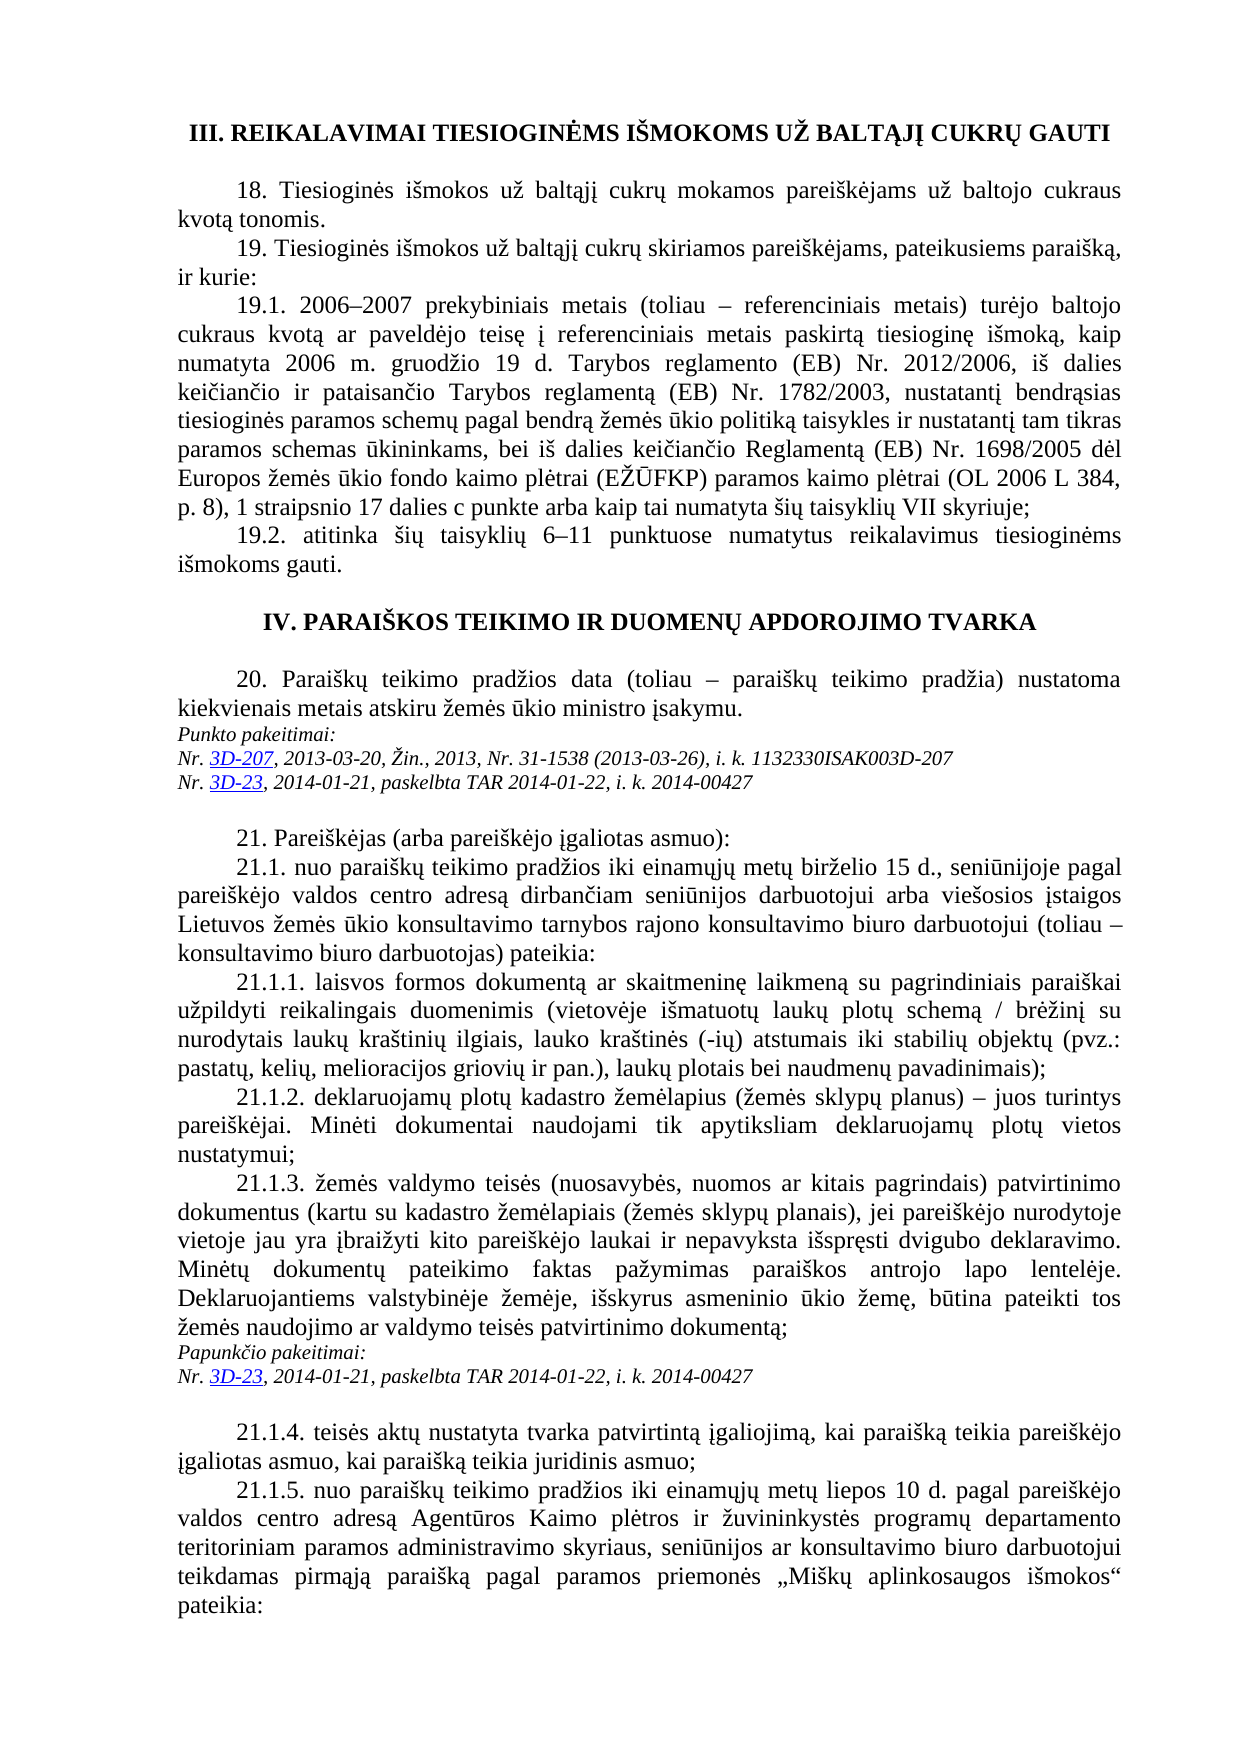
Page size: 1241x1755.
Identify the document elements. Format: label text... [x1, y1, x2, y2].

text 19. Tiesioginės išmokos už baltąjį cukrų skiriamos pareiškėjams, pateikusiems paraišką, ir kurie: [177, 233, 1122, 291]
text 18. Tiesioginės išmokos už baltąjį cukrų mokamos pareiškėjams už baltojo cukraus kvotą tonomis. [177, 176, 1122, 233]
text Nr. 3D-23, 2014-01-21, paskelbta TAR 2014-01-22, i. k. 2014-00427 [177, 770, 1122, 794]
text Punkto pakeitimai: [177, 722, 1122, 746]
text Nr. 3D-207, 2013-03-20, Žin., 2013, Nr. 31-1538 (2013-03-26), i. k. 1132330ISAK003D-207 [177, 746, 1122, 770]
text 21.1.3. žemės valdymo teisės (nuosavybės, nuomos ar kitais pagrindais) patvirtinimo dokumentus (kartu su kadastro žemėlapiais (žemės sklypų planais), jei pareiškėjo nurodytoje vietoje jau yra įbraižyti kito pareiškėjo laukai ir nepavyksta išspręsti dvigubo deklaravimo. Minėtų dokumentų pateikimo faktas pažymimas paraiškos antrojo lapo lentelėje. Deklaruojantiems valstybinėje žemėje, išskyrus asmeninio ūkio žemę, būtina pateikti tos žemės naudojimo ar valdymo teisės patvirtinimo dokumentą; [177, 1168, 1122, 1340]
text Nr. 3D-23, 2014-01-21, paskelbta TAR 2014-01-22, i. k. 2014-00427 [177, 1364, 1122, 1388]
text 21.1.1. laisvos formos dokumentą ar skaitmeninę laikmeną su pagrindiniais paraiškai užpildyti reikalingais duomenimis (vietovėje išmatuotų laukų plotų schemą / brėžinį su nurodytais laukų kraštinių ilgiais, lauko kraštinės (-ių) atstumais iki stabilių objektų (pvz.: pastatų, kelių, melioracijos griovių ir pan.), laukų plotais bei naudmenų pavadinimais); [177, 967, 1122, 1082]
text 21.1.4. teisės aktų nustatyta tvarka patvirtintą įgaliojimą, kai paraišką teikia pareiškėjo įgaliotas asmuo, kai paraišką teikia juridinis asmuo; [177, 1417, 1122, 1475]
text 20. Paraiškų teikimo pradžios data (toliau – paraiškų teikimo pradžia) nustatoma kiekvienais metais atskiru žemės ūkio ministro įsakymu. [177, 664, 1122, 722]
text III. REIKALAVIMAI TIESIOGINĖMS IŠMOKOMS UŽ BALTĄJĮ CUKRŲ GAUTI [177, 118, 1122, 147]
text 19.2. atitinka šių taisyklių 6–11 punktuose numatytus reikalavimus tiesioginėms išmokoms gauti. [177, 521, 1122, 578]
text 21. Pareiškėjas (arba pareiškėjo įgaliotas asmuo): [177, 823, 1122, 852]
text 21.1.5. nuo paraiškų teikimo pradžios iki einamųjų metų liepos 10 d. pagal pareiškėjo valdos centro adresą Agentūros Kaimo plėtros ir žuvininkystės programų departamento teritoriniam paramos administravimo skyriaus, seniūnijos ar konsultavimo biuro darbuotojui teikdamas pirmąją paraišką pagal paramos priemonės „Miškų aplinkosaugos išmokos“ pateikia: [177, 1475, 1122, 1618]
text 19.1. 2006–2007 prekybiniais metais (toliau – referenciniais metais) turėjo baltojo cukraus kvotą ar paveldėjo teisę į referenciniais metais paskirtą tiesioginę išmoką, kaip numatyta 2006 m. gruodžio 19 d. Tarybos reglamento (EB) Nr. 2012/2006, iš dalies keičiančio ir pataisančio Tarybos reglamentą (EB) Nr. 1782/2003, nustatantį bendrąsias tiesioginės paramos schemų pagal bendrą žemės ūkio politiką taisykles ir nustatantį tam tikras paramos schemas ūkininkams, bei iš dalies keičiančio Reglamentą (EB) Nr. 1698/2005 dėl Europos žemės ūkio fondo kaimo plėtrai (EŽŪFKP) paramos kaimo plėtrai (OL 2006 L 384, p. 8), 1 straipsnio 17 dalies c punkte arba kaip tai numatyta šių taisyklių VII skyriuje; [177, 291, 1122, 521]
text 21.1. nuo paraiškų teikimo pradžios iki einamųjų metų birželio 15 d., seniūnijoje pagal pareiškėjo valdos centro adresą dirbančiam seniūnijos darbuotojui arba viešosios įstaigos Lietuvos žemės ūkio konsultavimo tarnybos rajono konsultavimo biuro darbuotojui (toliau – konsultavimo biuro darbuotojas) pateikia: [177, 852, 1122, 967]
text 21.1.2. deklaruojamų plotų kadastro žemėlapius (žemės sklypų planus) – juos turintys pareiškėjai. Minėti dokumentai naudojami tik apytiksliam deklaruojamų plotų vietos nustatymui; [177, 1082, 1122, 1168]
text Papunkčio pakeitimai: [177, 1340, 1122, 1364]
text IV. paraiškos TEIKIMO IR duomenų APDOROJIMO TVARKA [177, 607, 1122, 636]
